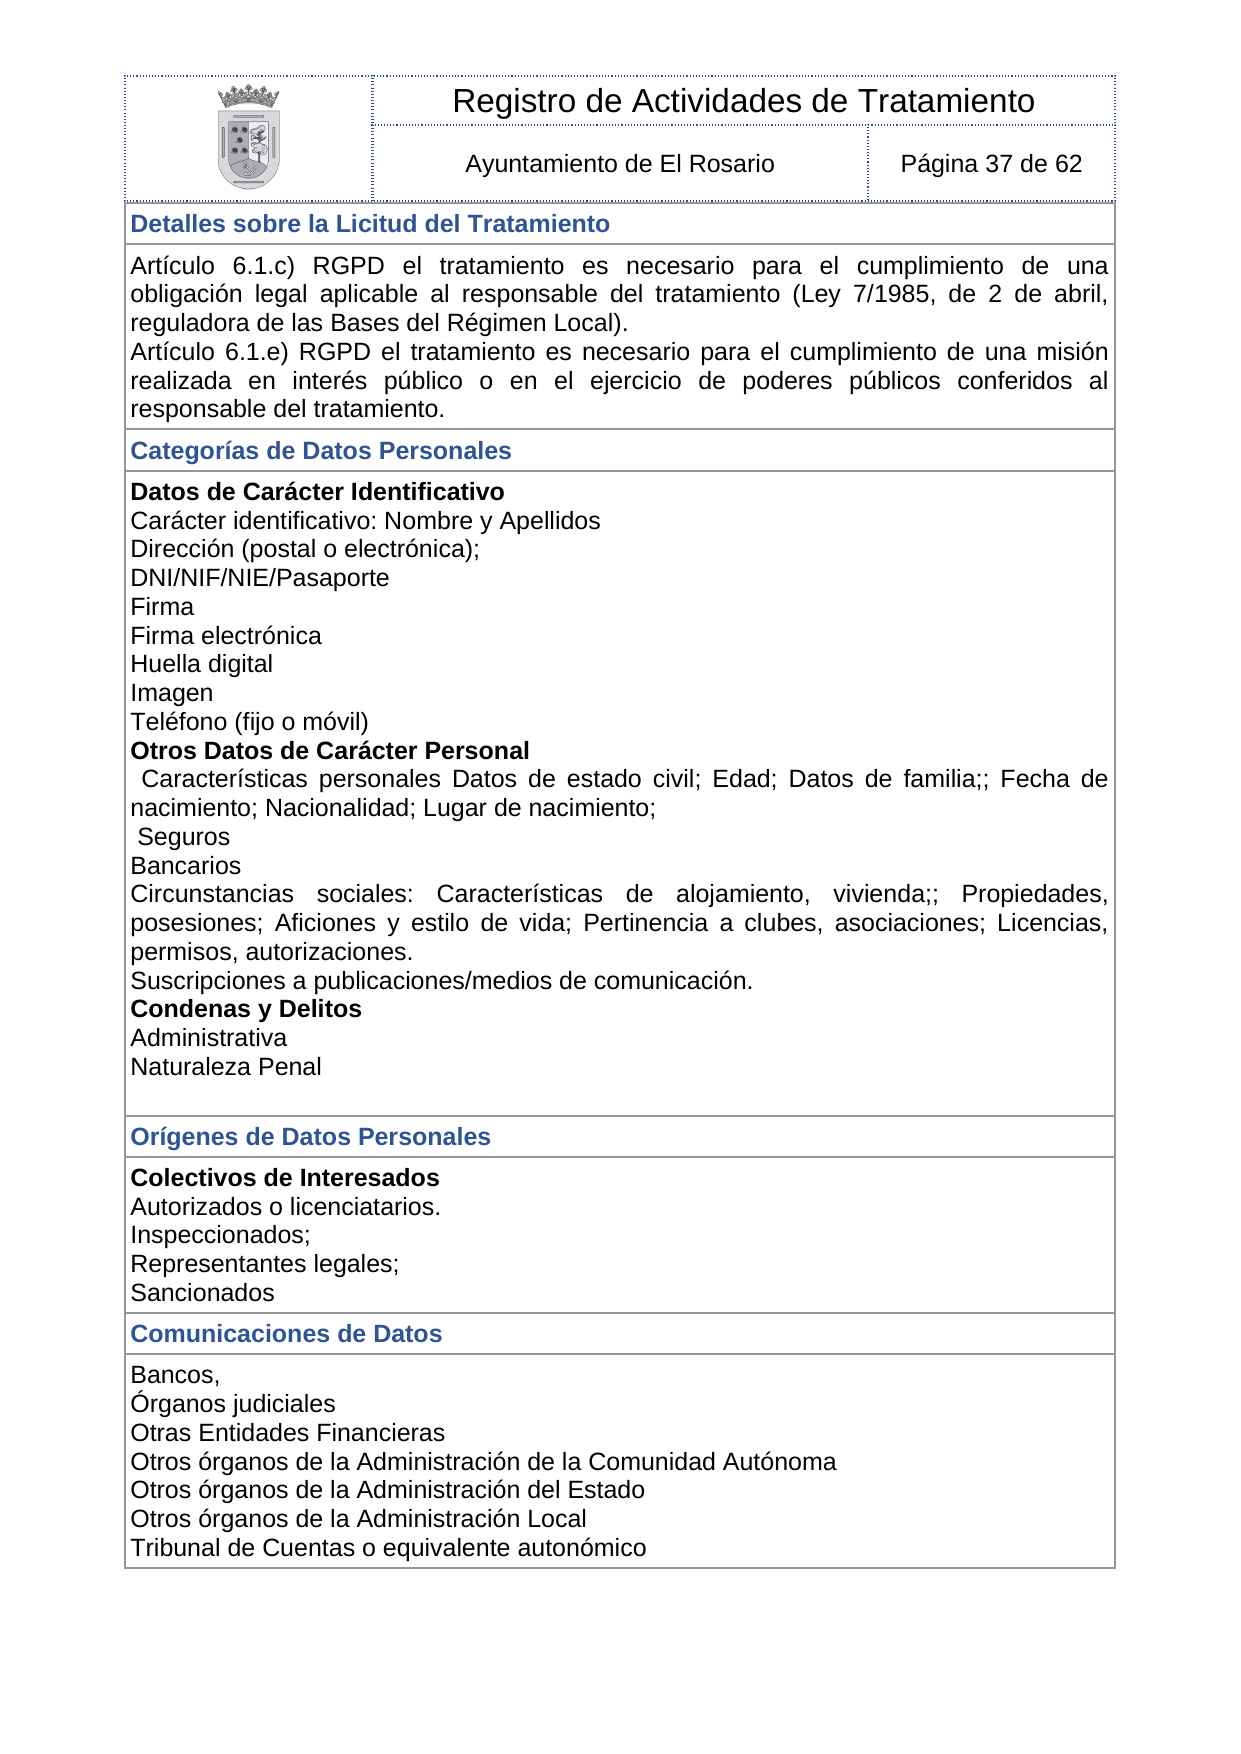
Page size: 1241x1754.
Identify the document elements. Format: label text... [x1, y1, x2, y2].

table_cell Colectivos de Interesados Autorizados o licenciatarios. Inspeccionados; Representantes legales; Sancionados [126, 1158, 1114, 1312]
table_cell Categorías de Datos Personales [126, 430, 1114, 469]
table_cell Bancos, Órganos judiciales Otras Entidades Financieras Otros órganos de la Administración de la Comunidad Autónoma Otros órganos de la Administración del Estado Otros órganos de la Administración Local Tribunal de Cuentas o equivalente autonómico [126, 1355, 1114, 1567]
table_cell Detalles sobre la Licitud del Tratamiento [126, 204, 1114, 243]
table_cell Comunicaciones de Datos [126, 1314, 1114, 1353]
table_cell Orígenes de Datos Personales [126, 1117, 1114, 1156]
table_cell Artículo 6.1.c) RGPD el tratamiento es necesario para el cumplimiento de una obligación legal aplicable al responsable del tratamiento (Ley 7/1985, de 2 de abril, reguladora de las Bases del Régimen Local). Artículo 6.1.e) RGPD el tratamiento es necesario para el cumplimiento de una misión realizada en interés público o en el ejercicio de poderes públicos conferidos al responsable del tratamiento. [126, 245, 1114, 428]
table_cell Datos de Carácter Identificativo Carácter identificativo: Nombre y Apellidos Dirección (postal o electrónica); DNI/NIF/NIE/Pasaporte Firma Firma electrónica Huella digital Imagen Teléfono (fijo o móvil) Otros Datos de Carácter Personal Características personales Datos de estado civil; Edad; Datos de familia;; Fecha de nacimiento; Nacionalidad; Lugar de nacimiento; Seguros Bancarios Circunstancias sociales: Características de alojamiento, vivienda;; Propiedades, posesiones; Aficiones y estilo de vida; Pertinencia a clubes, asociaciones; Licencias, permisos, autorizaciones. Suscripciones a publicaciones/medios de comunicación. Condenas y Delitos Administrativa Naturaleza Penal [126, 472, 1114, 1114]
